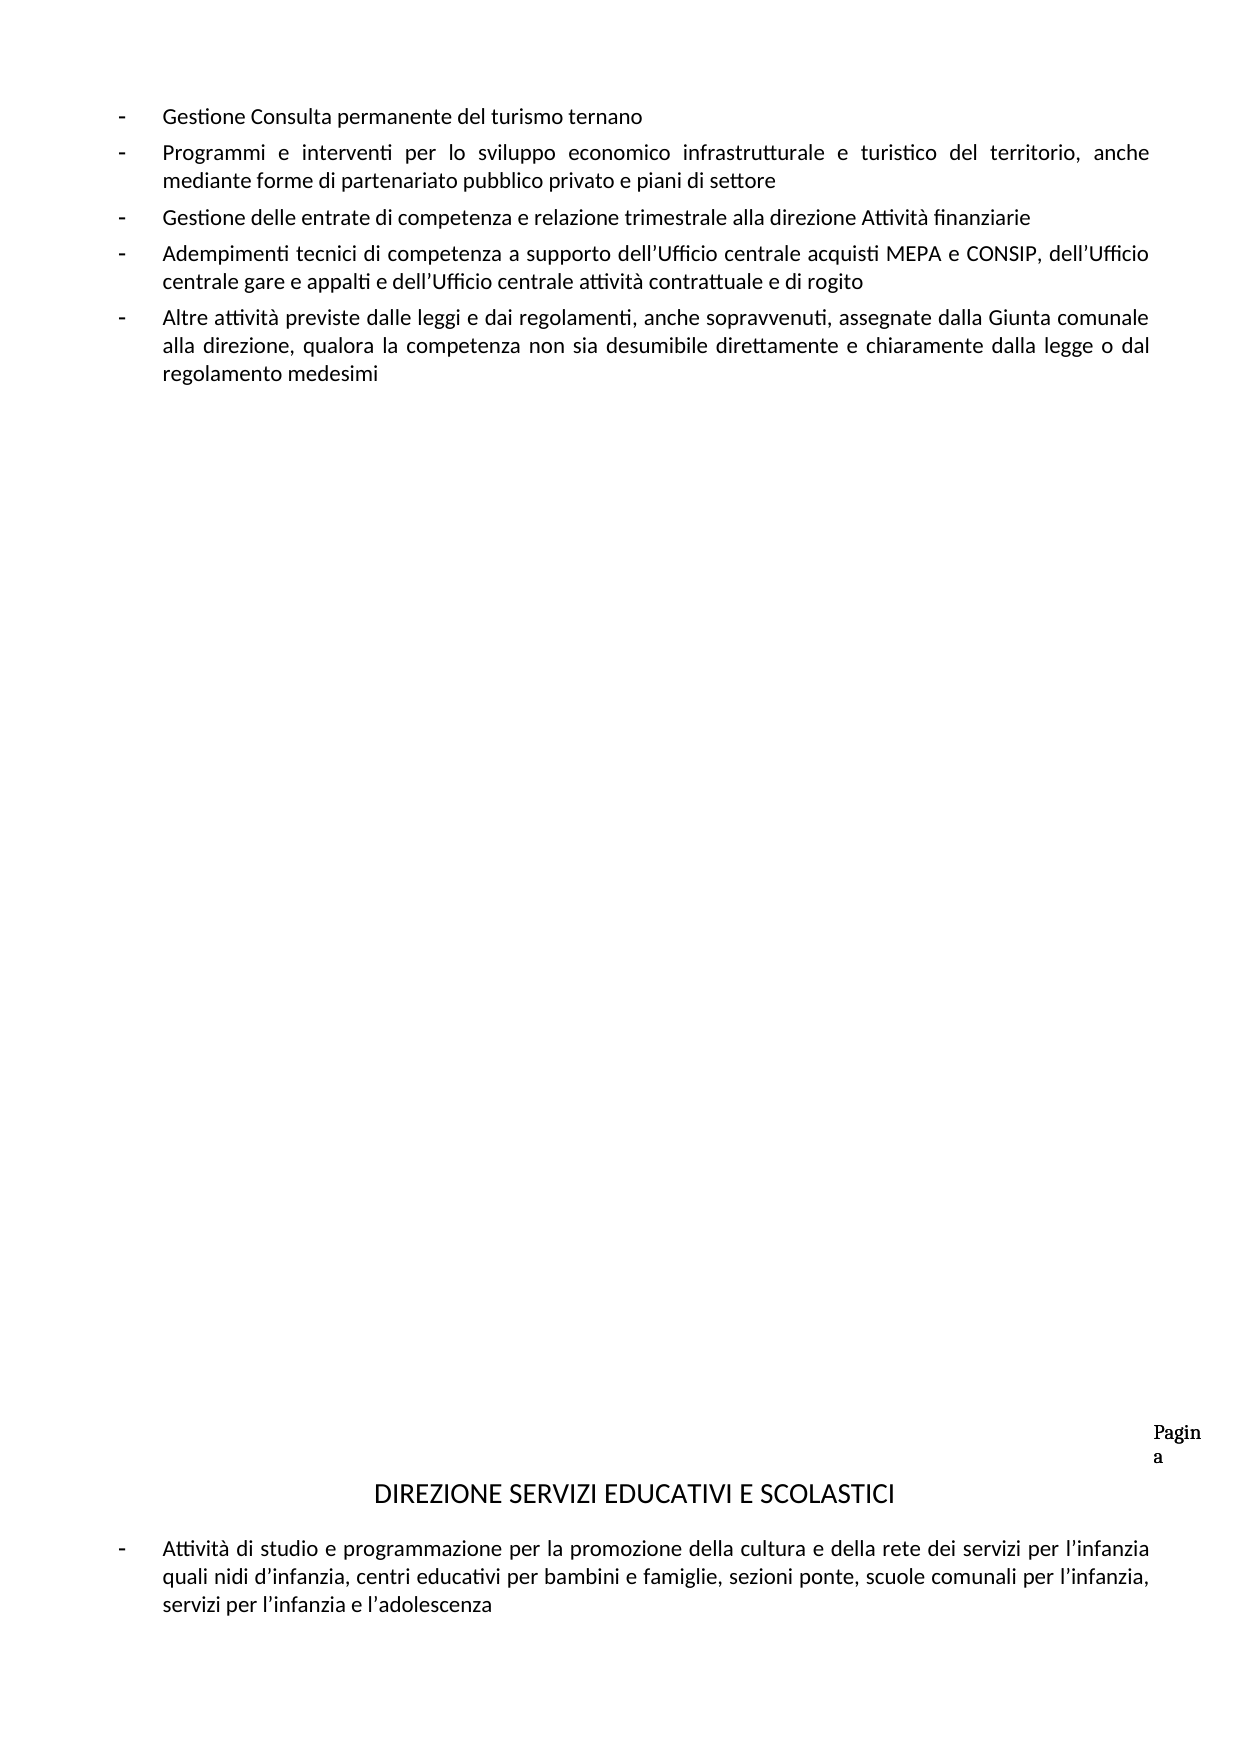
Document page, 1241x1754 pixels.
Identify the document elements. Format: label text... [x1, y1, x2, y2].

list Attività di studio e programmazione per la promozione della cultura e della rete dei servizi per l’infanzia quali nidi d’infanzia, centri educativi per bambini e famiglie, sezioni ponte, scuole comunali per l’infanzia, servizi per l’infanzia e l’adolescenza [118, 1534, 1152, 1618]
list Altre attività previste dalle leggi e dai regolamenti, anche sopravvenuti, assegnate dalla Giunta comunale alla direzione, qualora la competenza non sia desumibile direttamente e chiaramente dalla legge o dal regolamento medesimi [118, 303, 1152, 387]
text DIREZIONE SERVIZI EDUCATIVI E SCOLASTICI [118, 1475, 1152, 1511]
list Gestione delle entrate di competenza e relazione trimestrale alla direzione Attività finanziarie [118, 203, 1152, 231]
list Gestione Consulta permanente del turismo ternano [118, 102, 1152, 130]
list Programmi e interventi per lo sviluppo economico infrastrutturale e turistico del territorio, anche mediante forme di partenariato pubblico privato e piani di settore [118, 138, 1152, 194]
list Adempimenti tecnici di competenza a supporto dell’Ufficio centrale acquisti MEPA e CONSIP, dell’Ufficio centrale gare e appalti e dell’Ufficio centrale attività contrattuale e di rogito [118, 239, 1152, 295]
